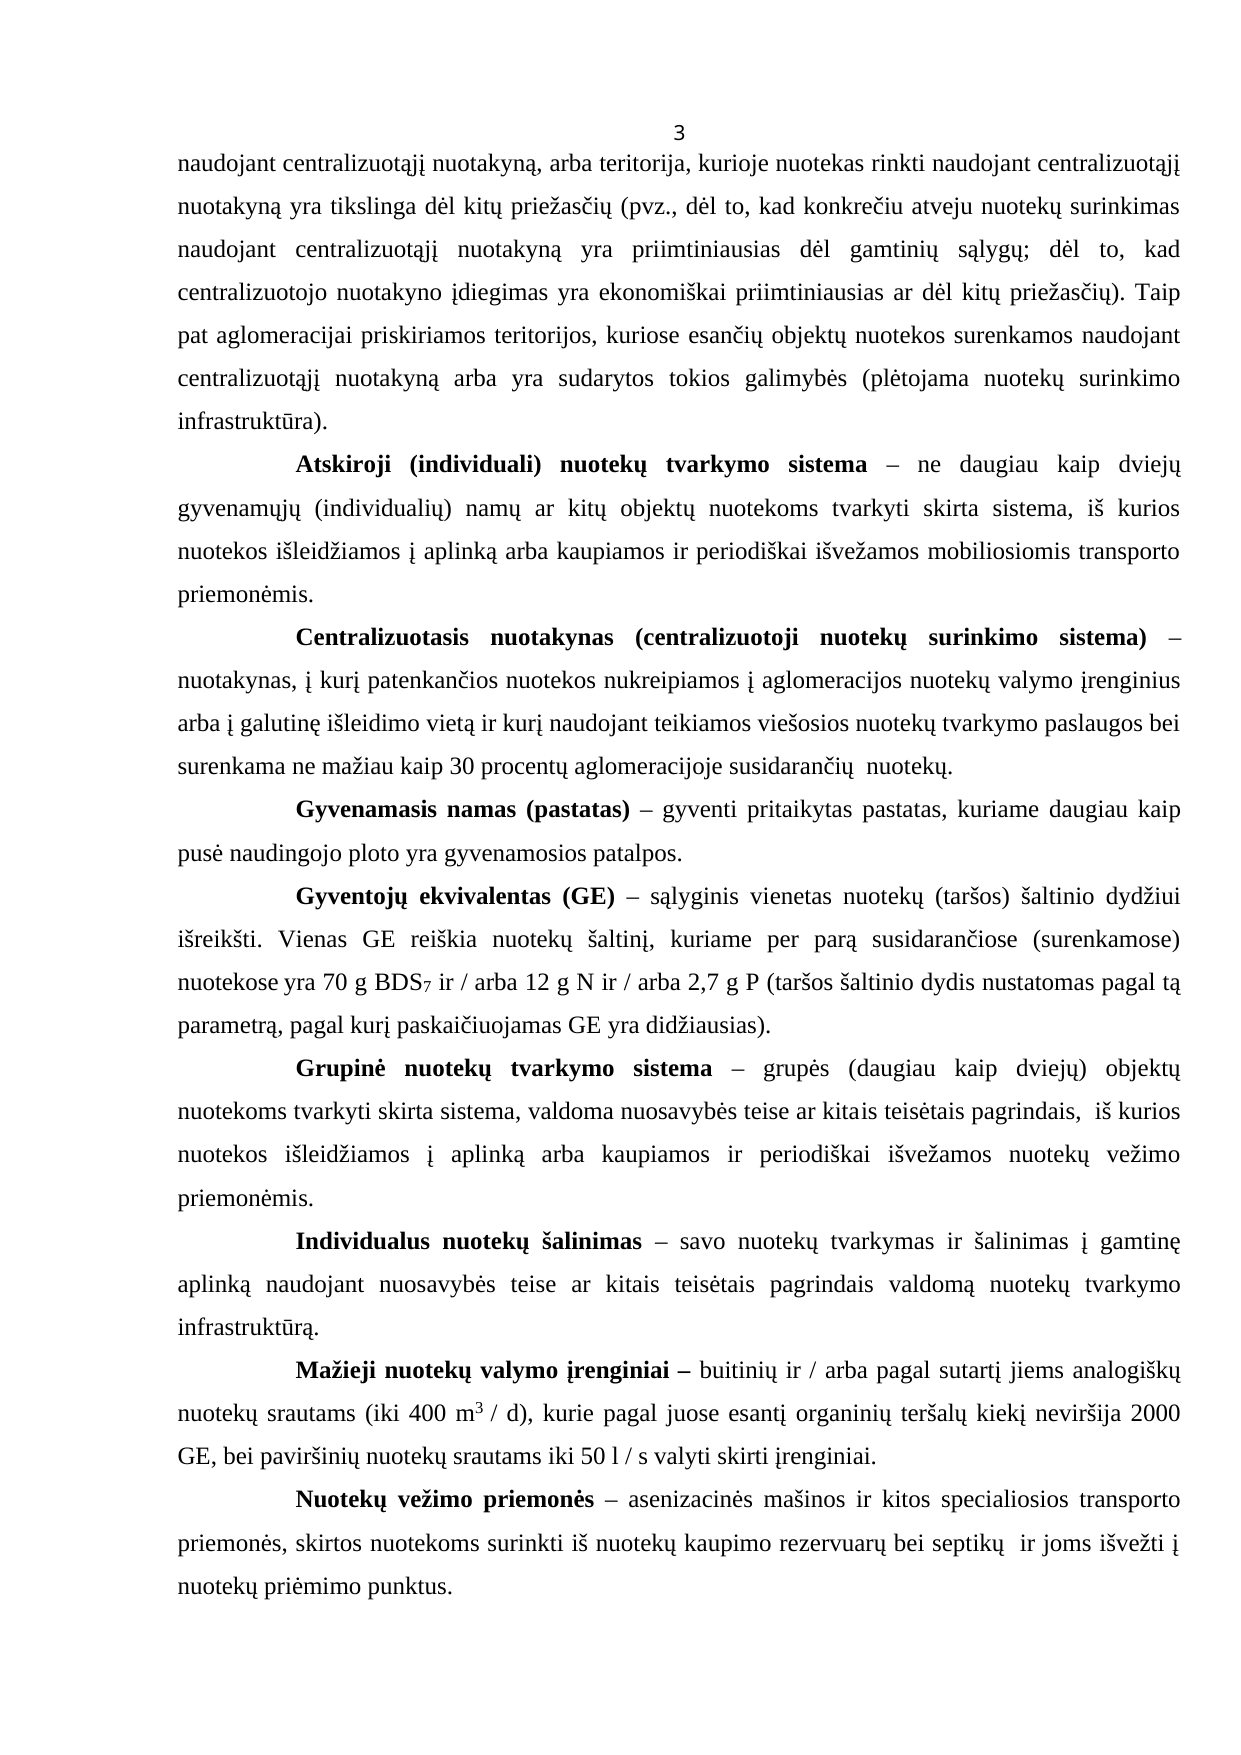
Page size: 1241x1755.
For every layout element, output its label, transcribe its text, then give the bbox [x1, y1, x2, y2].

text Grupinė nuotekų tvarkymo sistema – grupės (daugiau kaip dviejų) objektų nuotekoms tvarkyti skirta sistema, valdoma nuosavybės teise ar kitais teisėtais pagrindais, iš kurios nuotekos išleidžiamos į aplinką arba kaupiamos ir periodiškai išvežamos nuotekų vežimo priemonėmis. [177, 1053, 1181, 1211]
text Atskiroji (individuali) nuotekų tvarkymo sistema – ne daugiau kaip dviejų gyvenamųjų (individualių) namų ar kitų objektų nuotekoms tvarkyti skirta sistema, iš kurios nuotekos išleidžiamos į aplinką arba kaupiamos ir periodiškai išvežamos mobiliosiomis transporto priemonėmis. [177, 449, 1181, 608]
text naudojant centralizuotąjį nuotakyną, arba teritorija, kurioje nuotekas rinkti naudojant centralizuotąjį nuotakyną yra tikslinga dėl kitų priežasčių (pvz., dėl to, kad konkrečiu atveju nuotekų surinkimas naudojant centralizuotąjį nuotakyną yra priimtiniausias dėl gamtinių sąlygų; dėl to, kad centralizuotojo nuotakyno įdiegimas yra ekonomiškai priimtiniausias ar dėl kitų priežasčių). Taip pat aglomeracijai priskiriamos teritorijos, kuriose esančių objektų nuotekos surenkamos naudojant centralizuotąjį nuotakyną arba yra sudarytos tokios galimybės (plėtojama nuotekų surinkimo infrastruktūra). [177, 148, 1181, 435]
text Mažieji nuotekų valymo įrenginiai – buitinių ir / arba pagal sutartį jiems analogiškų nuotekų srautams (iki 400 m3 / d), kurie pagal juose esantį organinių teršalų kiekį neviršija 2000 GE, bei paviršinių nuotekų srautams iki 50 l / s valyti skirti įrenginiai. [177, 1355, 1181, 1470]
text Gyvenamasis namas (pastatas) – gyventi pritaikytas pastatas, kuriame daugiau kaip pusė naudingojo ploto yra gyvenamosios patalpos. [177, 794, 1181, 866]
text Nuotekų vežimo priemonės – asenizacinės mašinos ir kitos specialiosios transporto priemonės, skirtos nuotekoms surinkti iš nuotekų kaupimo rezervuarų bei septikų ir joms išvežti į nuotekų priėmimo punktus. [177, 1484, 1181, 1599]
text Gyventojų ekvivalentas (GE) – sąlyginis vienetas nuotekų (taršos) šaltinio dydžiui išreikšti. Vienas GE reiškia nuotekų šaltinį, kuriame per parą susidarančiose (surenkamose) nuotekose yra 70 g BDS7 ir / arba 12 g N ir / arba 2,7 g P (taršos šaltinio dydis nustatomas pagal tą parametrą, pagal kurį paskaičiuojamas GE yra didžiausias). [177, 881, 1181, 1039]
text Centralizuotasis nuotakynas (centralizuotoji nuotekų surinkimo sistema) – nuotakynas, į kurį patenkančios nuotekos nukreipiamos į aglomeracijos nuotekų valymo įrenginius arba į galutinę išleidimo vietą ir kurį naudojant teikiamos viešosios nuotekų tvarkymo paslaugos bei surenkama ne mažiau kaip 30 procentų aglomeracijoje susidarančių nuotekų. [177, 622, 1181, 780]
text Individualus nuotekų šalinimas – savo nuotekų tvarkymas ir šalinimas į gamtinę aplinką naudojant nuosavybės teise ar kitais teisėtais pagrindais valdomą nuotekų tvarkymo infrastruktūrą. [177, 1226, 1181, 1341]
